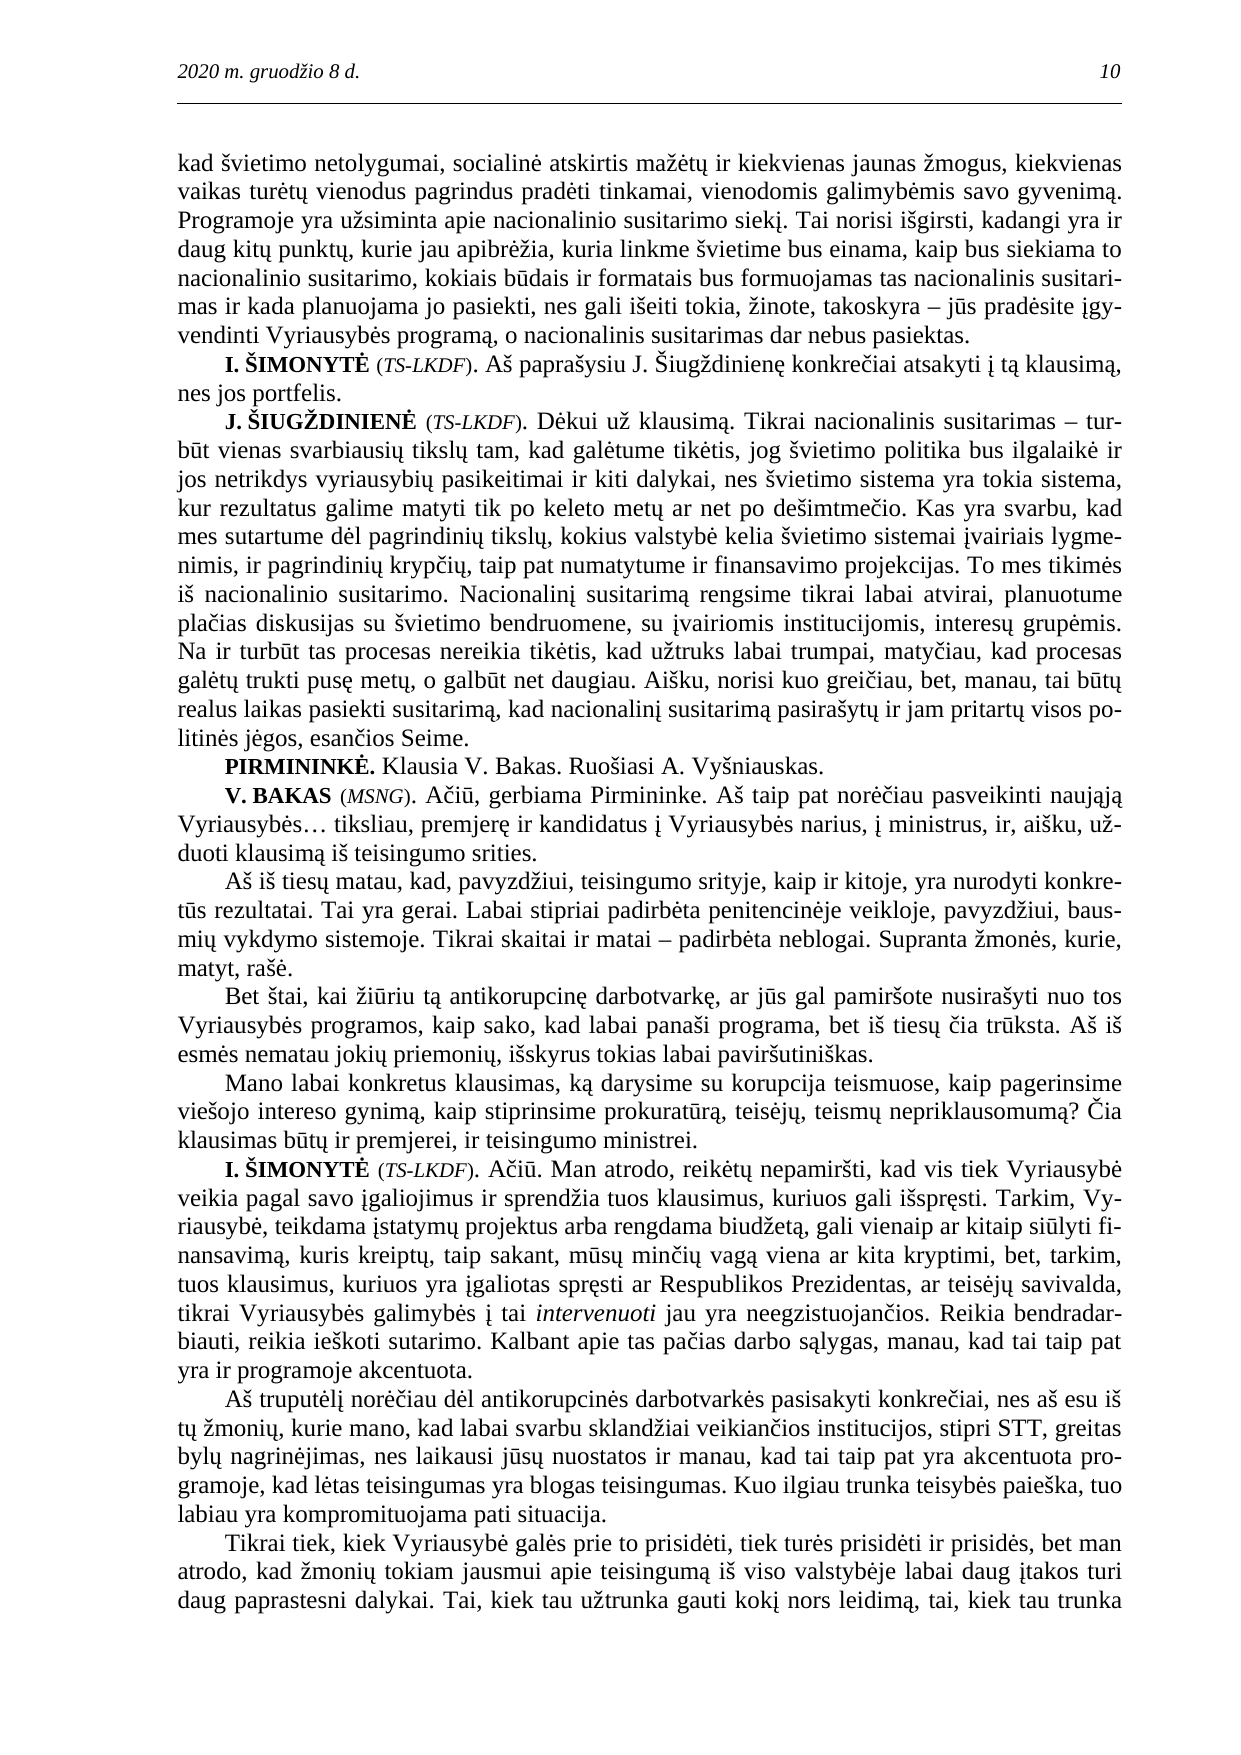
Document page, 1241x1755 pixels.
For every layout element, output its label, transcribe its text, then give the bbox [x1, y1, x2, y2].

text kad švie­ti­mo ne­to­ly­gu­mai, so­cia­li­nė at­skir­tis ma­žė­tų ir kiek­vie­nas jau­nas žmo­gus, kiek­vie­nas vai­kas tu­rė­tų vie­no­dus pa­grin­dus pra­dė­ti tin­ka­mai, vie­no­do­mis ga­li­my­bė­mis sa­vo gy­ve­ni­mą. Pro­gra­mo­je yra už­si­min­ta apie na­cio­na­li­nio su­si­ta­ri­mo sie­kį. Tai no­ri­si iš­girs­ti, ka­dan­gi yra ir daug ki­tų punk­tų, ku­rie jau api­brė­žia, ku­ria lin­kme švie­ti­me bus ei­na­ma, kaip bus sie­kia­ma to na­cio­na­li­nio su­si­ta­ri­mo, ko­kiais bū­dais ir for­ma­tais bus for­muo­ja­mas tas na­cio­na­li­nis su­si­ta­ri­mas ir ka­da pla­nuo­ja­ma jo pa­siek­ti, nes ga­li iš­ei­ti to­kia, ži­no­te, ta­ko­skyra – jūs pra­dė­si­te įgy­ven­din­ti Vy­riau­sy­bės pro­gra­mą, o na­cio­na­li­nis su­si­ta­ri­mas dar ne­bus pa­siek­tas. [177, 148, 1122, 349]
text V. BAKAS (MSNG). Ačiū, ger­bia­ma Pir­mi­nin­ke. Aš taip pat no­rė­čiau pa­svei­kin­ti nau­ją­ją Vy­riau­sy­bės… tiks­liau, prem­je­rę ir kan­di­da­tus į Vy­riau­sy­bės na­rius, į mi­nist­rus, ir, aiš­ku, už­duo­ti klau­si­mą iš tei­sin­gu­mo sri­ties. [177, 780, 1122, 866]
text J. ŠIUGŽDINIENĖ (TS-LKDF). Dė­kui už klau­si­mą. Tik­rai na­cio­na­li­nis su­si­ta­ri­mas – tur­būt vie­nas svar­biau­sių tiks­lų tam, kad ga­lė­tu­me ti­kė­tis, jog švie­ti­mo po­li­ti­ka bus il­ga­lai­kė ir jos ne­trik­dys vy­riau­sy­bių pa­si­kei­ti­mai ir ki­ti da­ly­kai, nes švie­ti­mo sis­te­ma yra to­kia sis­te­ma, kur re­zul­ta­tus ga­li­me ma­ty­ti tik po ke­le­to me­tų ar net po de­šimt­me­čio. Kas yra svar­bu, kad mes su­tar­tu­me dėl pa­grin­di­nių tiks­lų, ko­kius vals­ty­bė ke­lia švie­ti­mo sis­te­mai įvai­riais lyg­me­ni­mis, ir pa­grin­di­nių kryp­čių, taip pat nu­ma­ty­tu­me ir fi­nan­sa­vi­mo pro­jek­ci­jas. To mes ti­ki­mės iš na­cio­na­li­nio su­si­ta­ri­mo. Na­cio­na­li­nį su­si­ta­ri­mą reng­si­me tik­rai la­bai at­vi­rai, pla­nuo­tu­me pla­čias dis­ku­si­jas su švie­ti­mo ben­druo­me­ne, su įvai­rio­mis ins­ti­tu­ci­jo­mis, in­te­re­sų gru­pė­mis. Na ir tur­būt tas pro­ce­sas ne­rei­kia ti­kė­tis, kad už­truks la­bai trum­pai, ma­ty­čiau, kad pro­ce­sas ga­lė­tų truk­ti pu­sę me­tų, o gal­būt net dau­giau. Aiš­ku, no­ri­si kuo grei­čiau, bet, ma­nau, tai bū­tų re­a­lus lai­kas pa­siek­ti su­si­ta­ri­mą, kad na­cio­na­li­nį su­si­ta­ri­mą pa­si­ra­šy­tų ir jam pri­tar­tų vi­sos po­li­ti­nės jė­gos, esan­čios Sei­me. [177, 406, 1122, 751]
text Bet štai, kai žiū­riu tą an­ti­ko­rup­ci­nę dar­bo­tvarkę, ar jūs gal pa­mir­šo­te nu­si­ra­šy­ti nuo tos Vy­riau­sy­bės pro­gra­mos, kaip sa­ko, kad la­bai pa­na­ši pro­gra­ma, bet iš tie­sų čia trūks­ta. Aš iš es­mės ne­ma­tau jo­kių prie­mo­nių, iš­sky­rus to­kias la­bai pa­vir­šu­ti­niš­kas. [177, 981, 1122, 1068]
text Ma­no la­bai kon­kre­tus klau­si­mas, ką da­ry­si­me su ko­rup­ci­ja teis­muo­se, kaip pa­ge­rin­si­me vie­šo­jo in­te­re­so gy­ni­mą, kaip stip­rin­si­me pro­ku­ra­tū­rą, tei­sė­jų, teis­mų ne­pri­klau­so­mu­mą? Čia klau­si­mas bū­tų ir prem­je­rei, ir tei­sin­gu­mo mi­nist­rei. [177, 1068, 1122, 1154]
text I. ŠIMONYTĖ (TS-LKDF). Aš pa­pra­šy­siu J. Šiugž­di­nie­nę kon­kre­čiai at­sa­ky­ti į tą klau­si­mą, nes jos port­fe­lis. [177, 349, 1122, 406]
text I. ŠIMONYTĖ (TS-LKDF). Ačiū. Man at­ro­do, rei­kė­tų ne­pa­mirš­ti, kad vis tiek Vy­riau­sy­bė vei­kia pa­gal sa­vo įga­lio­ji­mus ir spren­džia tuos klau­si­mus, ku­riuos ga­li iš­spręs­ti. Tar­kim, Vy­riau­sy­bė, teik­da­ma įsta­ty­mų pro­jek­tus ar­ba reng­da­ma biu­dže­tą, ga­li vie­naip ar ki­taip siū­ly­ti fi­nan­sa­vi­mą, ku­ris kreip­tų, taip sa­kant, mū­sų min­čių va­gą vie­na ar ki­ta kryp­ti­mi, bet, tar­kim, tuos klau­si­mus, ku­riuos yra įga­lio­tas spręs­ti ar Res­pub­li­kos Pre­zi­den­tas, ar tei­sė­jų sa­vi­val­da, tik­rai Vy­riau­sy­bės ga­li­my­bės į tai in­ter­ve­nuo­ti jau yra ne­eg­zis­tuo­jan­čios. Rei­kia ben­dra­dar­biau­ti, rei­kia ieš­ko­ti su­ta­ri­mo. Kal­bant apie tas pa­čias dar­bo są­ly­gas, ma­nau, kad tai taip pat yra ir pro­gra­mo­je ak­cen­tuo­ta. [177, 1154, 1122, 1384]
text PIRMININKĖ. Klau­sia V. Ba­kas. Ruo­šia­si A. Vyš­niaus­kas. [177, 751, 1122, 780]
text Aš tru­pu­tė­lį no­rė­čiau dėl an­ti­ko­rup­ci­nės dar­bo­tvarkės pa­si­sa­ky­ti kon­kre­čiai, nes aš esu iš tų žmo­nių, ku­rie ma­no, kad la­bai svar­bu sklan­džiai vei­kian­čios ins­ti­tu­ci­jos, stip­ri STT, grei­tas by­lų nag­ri­nė­ji­mas, nes lai­kau­si jū­sų nuo­sta­tos ir ma­nau, kad tai taip pat yra ak­cen­tuo­ta pro­gra­mo­je, kad lė­tas tei­sin­gu­mas yra blo­gas tei­sin­gu­mas. Kuo il­giau trun­ka tei­sy­bės pa­ieš­ka, tuo la­biau yra kom­pro­mi­tuo­ja­ma pa­ti si­tu­a­ci­ja. [177, 1384, 1122, 1528]
text Tik­rai tiek, kiek Vy­riau­sy­bė ga­lės prie to pri­si­dė­ti, tiek tu­rės pri­si­dė­ti ir pri­si­dės, bet man at­ro­do, kad žmo­nių to­kiam jaus­mui apie tei­sin­gu­mą iš vi­so vals­ty­bė­je la­bai daug įta­kos tu­ri daug pa­pras­tes­ni da­ly­kai. Tai, kiek tau už­trun­ka gau­ti ko­kį nors lei­di­mą, tai, kiek tau trun­ka [177, 1528, 1122, 1614]
text Aš iš tie­sų ma­tau, kad, pa­vyz­džiui, tei­sin­gu­mo sri­ty­je, kaip ir ki­to­je, yra nu­ro­dy­ti kon­kre­tūs re­zul­ta­tai. Tai yra ge­rai. La­bai stip­riai pa­dir­bė­ta pe­ni­ten­ci­nė­je veik­lo­je, pa­vyz­džiui, baus­mių vyk­dy­mo sis­te­mo­je. Tik­rai skai­tai ir ma­tai – pa­dir­bė­ta ne­blo­gai. Su­pran­ta žmo­nės, ku­rie, ma­tyt, ra­šė. [177, 866, 1122, 981]
